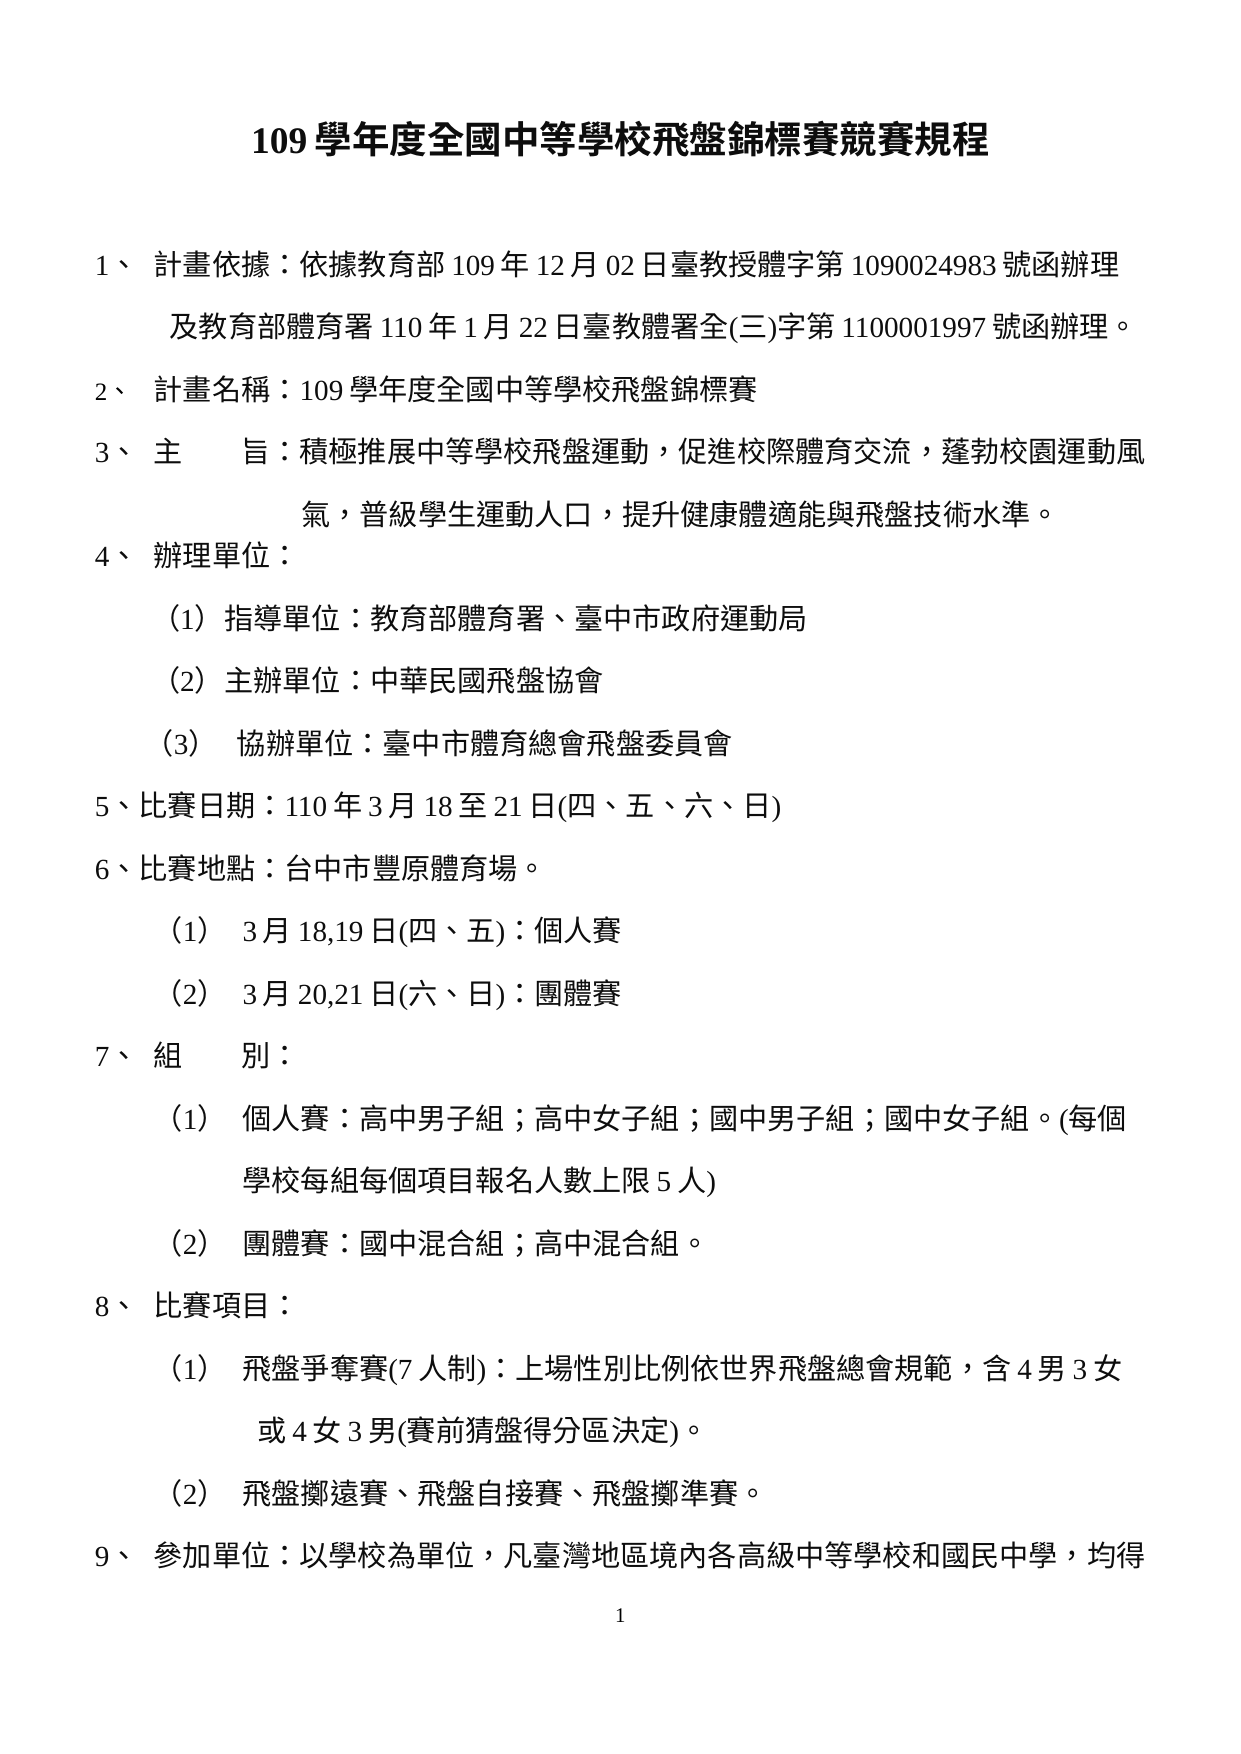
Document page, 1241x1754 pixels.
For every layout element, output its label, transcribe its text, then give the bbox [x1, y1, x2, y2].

list 比賽日期：110年3月18至21日(四、五、六、日) [94, 762, 1146, 825]
list 比賽地點：台中市豐原體育場。 [94, 825, 1146, 887]
list 計畫名稱：109學年度全國中等學校飛盤錦標賽 [94, 346, 1146, 408]
list 個人賽：高中男子組；高中女子組；國中男子組；國中女子組。(每個學校每組每個項目報名人數上限5人) [153, 1075, 1146, 1200]
list 團體賽：國中混合組；高中混合組。 [153, 1200, 1146, 1262]
list 飛盤擲遠賽、飛盤自接賽、飛盤擲準賽。 [153, 1450, 1146, 1512]
list 計畫依據：依據教育部109年12月02日臺教授體字第1090024983號函辦理及教育部體育署110年1月22日臺教體署全(三)字第1100001997號函辦理。 [94, 221, 1146, 346]
list 主辦單位：中華民國飛盤協會 [151, 637, 1146, 700]
text 109學年度全國中等學校飛盤錦標賽競賽規程 [94, 96, 1146, 158]
list 比賽項目： [94, 1262, 1146, 1325]
list 主 旨：積極推展中等學校飛盤運動，促進校際體育交流，蓬勃校園運動風氣，普級學生運動人口，提升健康體適能與飛盤技術水準。 [94, 408, 1146, 533]
list 參加單位：以學校為單位，凡臺灣地區境內各高級中等學校和國民中學，均得 [94, 1512, 1146, 1575]
list 辦理單位： [94, 533, 1146, 575]
list 3月18,19日(四、五)：個人賽 [153, 887, 1146, 950]
list 組 別： [94, 1012, 1146, 1075]
list 指導單位：教育部體育署、臺中市政府運動局 [151, 575, 1146, 637]
list 飛盤爭奪賽(7人制)：上場性別比例依世界飛盤總會規範，含4男3女或4女3男(賽前猜盤得分區決定)。 [153, 1325, 1146, 1450]
list 協辦單位：臺中市體育總會飛盤委員會 [144, 700, 1146, 762]
list 3月20,21日(六、日)：團體賽 [153, 950, 1146, 1012]
